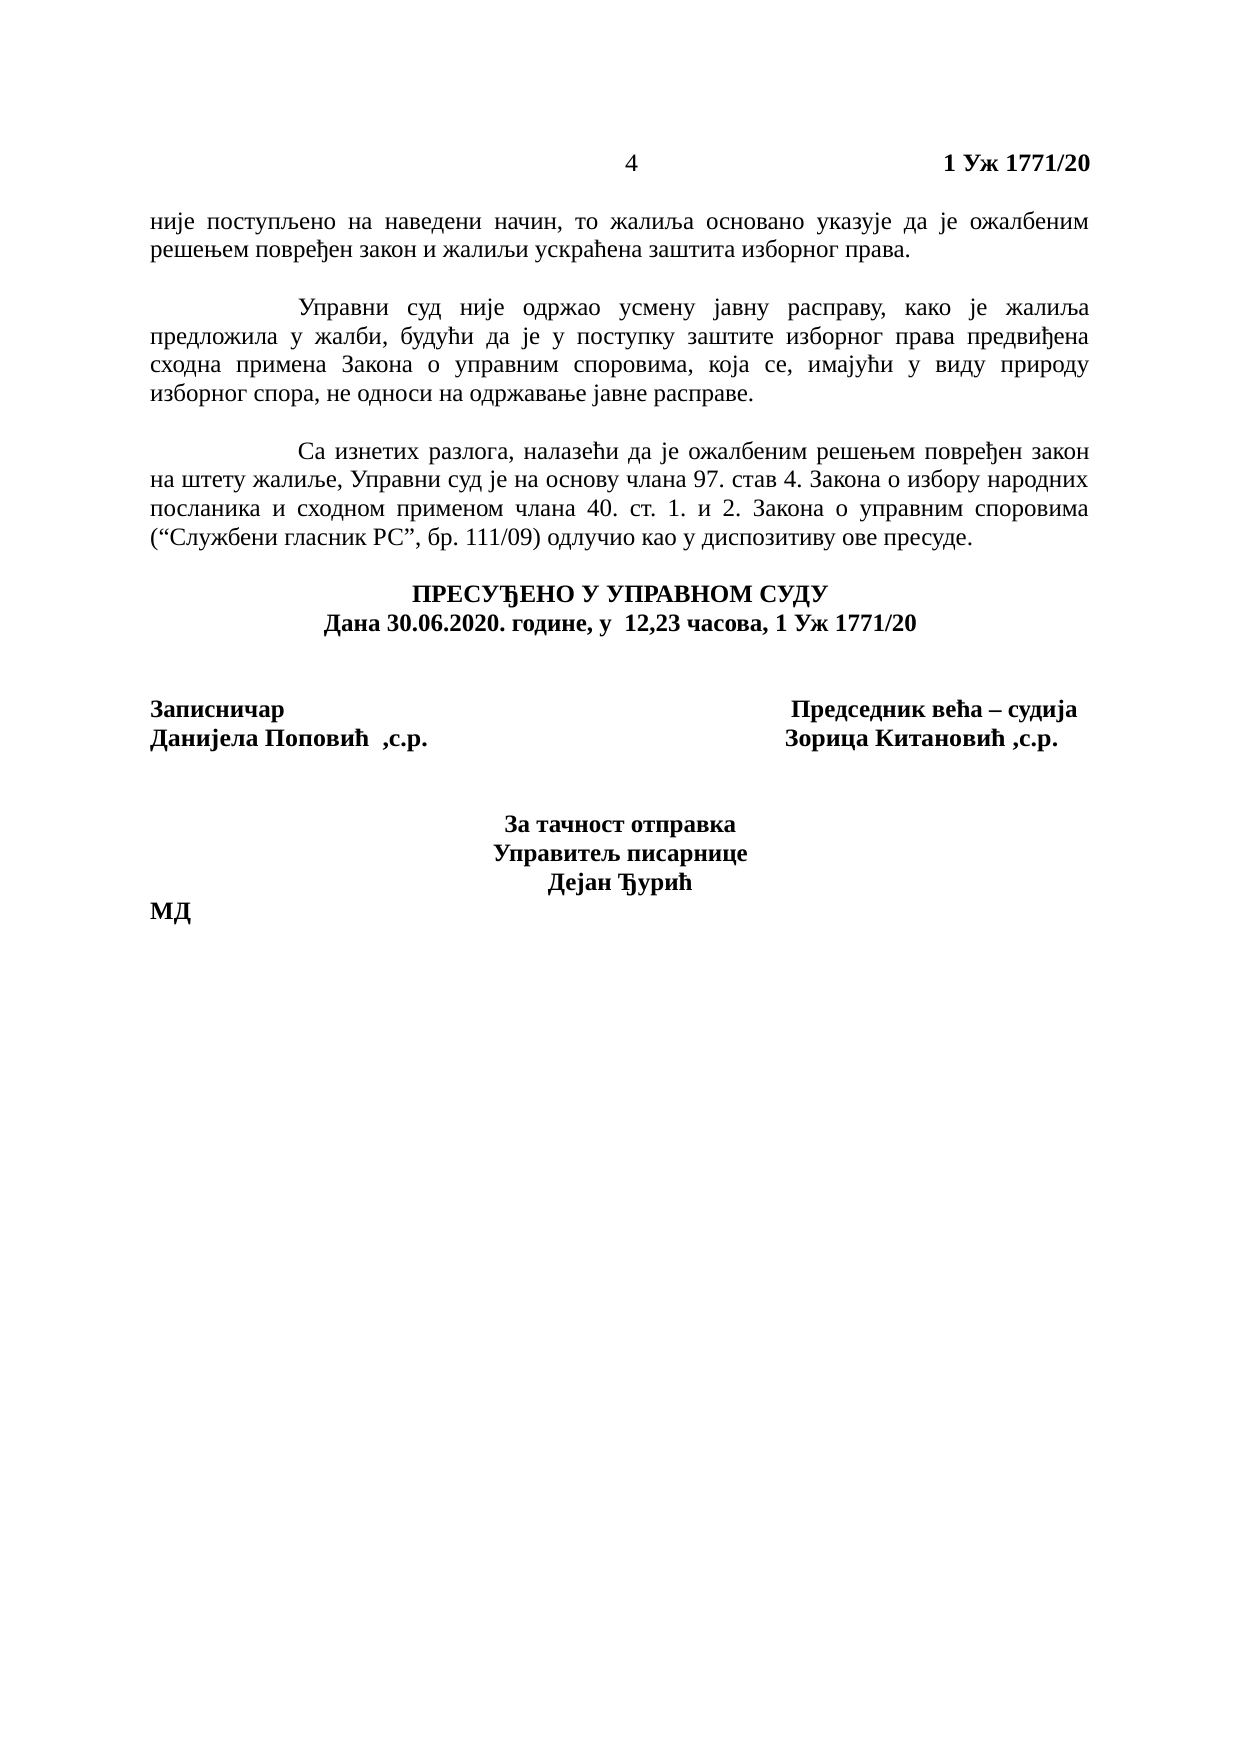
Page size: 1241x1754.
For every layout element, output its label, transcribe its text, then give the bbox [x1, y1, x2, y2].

text Дејан Ђурић [150, 867, 1090, 896]
text Записничар Председник већа – судија [150, 694, 1090, 723]
text није поступљено на наведени начин, то жалиља основано указује да је ожалбеним решењем повређен закон и жалиљи ускраћена заштита изборног права. [150, 206, 1090, 263]
text Са изнетих разлога, налазећи да је ожалбеним решењем повређен закон на штету жалиље, Управни суд је на основу члана 97. став 4. Закона о избору народних посланика и сходном применом члана 40. ст. 1. и 2. Закона о управним споровима (“Службени гласник РС”, бр. 111/09) одлучио као у диспозитиву ове пресуде. [150, 436, 1090, 551]
text Дана 30.06.2020. године, у 12,23 часова, 1 Уж 1771/20 [150, 608, 1090, 637]
text МД [150, 896, 1090, 924]
text Управни суд није одржао усмену јавну расправу, како је жалиља предложила у жалби, будући да је у поступку заштите изборног права предвиђена сходна примена Закона о управним споровима, која се, имајући у виду природу изборног спора, не односи на одржавање јавне расправе. [150, 292, 1090, 407]
text ПРЕСУЂЕНО У УПРАВНОМ СУДУ [150, 579, 1090, 608]
text За тачност отправка [150, 809, 1090, 838]
text Управитељ писарнице [150, 838, 1090, 867]
text Данијела Поповић ,с.р. Зорица Китановић ,с.р. [150, 723, 1090, 752]
